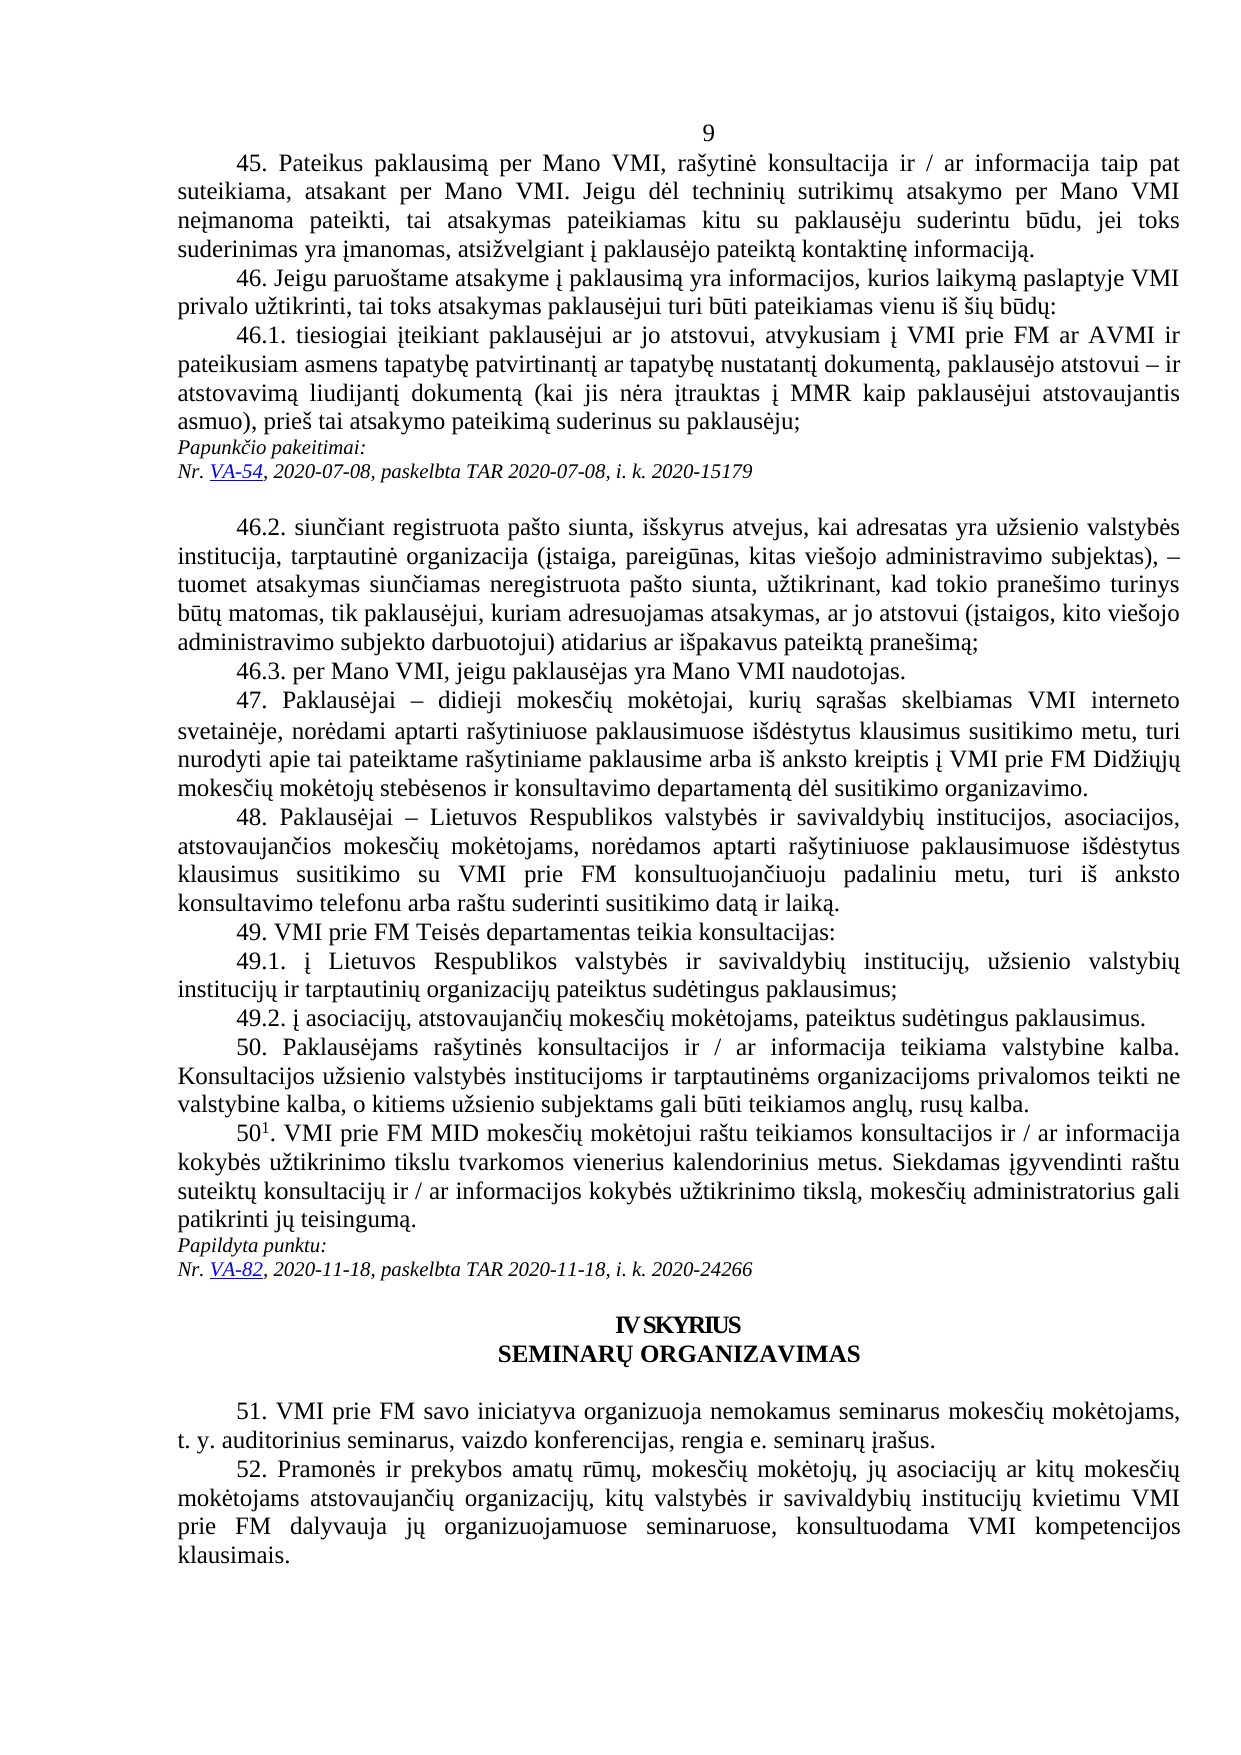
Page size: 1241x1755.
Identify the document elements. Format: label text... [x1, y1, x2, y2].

text 47. Paklausėjai – didieji mokesčių mokėtojai, kurių sąrašas skelbiamas VMI interneto svetainėje, norėdami aptarti rašytiniuose paklausimuose išdėstytus klausimus susitikimo metu, turi nurodyti apie tai pateiktame rašytiniame paklausime arba iš anksto kreiptis į VMI prie FM Didžiųjų mokesčių mokėtojų stebėsenos ir konsultavimo departamentą dėl susitikimo organizavimo. [177, 684, 1181, 802]
text SEMINARŲ ORGANIZAVIMAS [177, 1339, 1181, 1368]
text 51. VMI prie FM savo iniciatyva organizuoja nemokamus seminarus mokesčių mokėtojams, t. y. auditorinius seminarus, vaizdo konferencijas, rengia e. seminarų įrašus. [177, 1396, 1181, 1454]
text Nr. VA-54, 2020-07-08, paskelbta TAR 2020-07-08, i. k. 2020-15179 [177, 459, 1181, 483]
text Papunkčio pakeitimai: [177, 435, 1181, 459]
text 46. Jeigu paruoštame atsakyme į paklausimą yra informacijos, kurios laikymą paslaptyje VMI privalo užtikrinti, tai toks atsakymas paklausėjui turi būti pateikiamas vienu iš šių būdų: [177, 263, 1181, 320]
text 46.1. tiesiogiai įteikiant paklausėjui ar jo atstovui, atvykusiam į VMI prie FM ar AVMI ir pateikusiam asmens tapatybę patvirtinantį ar tapatybę nustatantį dokumentą, paklausėjo atstovui – ir atstovavimą liudijantį dokumentą (kai jis nėra įtrauktas į MMR kaip paklausėjui atstovaujantis asmuo), prieš tai atsakymo pateikimą suderinus su paklausėju; [177, 320, 1181, 435]
text 46.3. per Mano VMI, jeigu paklausėjas yra Mano VMI naudotojas. [177, 656, 1181, 684]
text 45. Pateikus paklausimą per Mano VMI, rašytinė konsultacija ir / ar informacija taip pat suteikiama, atsakant per Mano VMI. Jeigu dėl techninių sutrikimų atsakymo per Mano VMI neįmanoma pateikti, tai atsakymas pateikiamas kitu su paklausėju suderintu būdu, jei toks suderinimas yra įmanomas, atsižvelgiant į paklausėjo pateiktą kontaktinę informaciją. [177, 148, 1181, 263]
text 48. Paklausėjai – Lietuvos Respublikos valstybės ir savivaldybių institucijos, asociacijos, atstovaujančios mokesčių mokėtojams, norėdamos aptarti rašytiniuose paklausimuose išdėstytus klausimus susitikimo su VMI prie FM konsultuojančiuoju padaliniu metu, turi iš anksto konsultavimo telefonu arba raštu suderinti susitikimo datą ir laiką. [177, 802, 1181, 917]
text 46.2. siunčiant registruota pašto siunta, išskyrus atvejus, kai adresatas yra užsienio valstybės institucija, tarptautinė organizacija (įstaiga, pareigūnas, kitas viešojo administravimo subjektas), – tuomet atsakymas siunčiamas neregistruota pašto siunta, užtikrinant, kad tokio pranešimo turinys būtų matomas, tik paklausėjui, kuriam adresuojamas atsakymas, ar jo atstovui (įstaigos, kito viešojo administravimo subjekto darbuotojui) atidarius ar išpakavus pateiktą pranešimą; [177, 512, 1181, 656]
text Papildyta punktu: [177, 1233, 1181, 1257]
text 52. Pramonės ir prekybos amatų rūmų, mokesčių mokėtojų, jų asociacijų ar kitų mokesčių mokėtojams atstovaujančių organizacijų, kitų valstybės ir savivaldybių institucijų kvietimu VMI prie FM dalyvauja jų organizuojamuose seminaruose, konsultuodama VMI kompetencijos klausimais. [177, 1454, 1181, 1569]
text 49.1. į Lietuvos Respublikos valstybės ir savivaldybių institucijų, užsienio valstybių institucijų ir tarptautinių organizacijų pateiktus sudėtingus paklausimus; [177, 946, 1181, 1003]
text 501. VMI prie FM MID mokesčių mokėtojui raštu teikiamos konsultacijos ir / ar informacija kokybės užtikrinimo tikslu tvarkomos vienerius kalendorinius metus. Siekdamas įgyvendinti raštu suteiktų konsultacijų ir / ar informacijos kokybės užtikrinimo tikslą, mokesčių administratorius gali patikrinti jų teisingumą. [177, 1118, 1181, 1233]
text Nr. VA-82, 2020-11-18, paskelbta TAR 2020-11-18, i. k. 2020-24266 [177, 1257, 1181, 1281]
text 50. Paklausėjams rašytinės konsultacijos ir / ar informacija teikiama valstybine kalba. Konsultacijos užsienio valstybės institucijoms ir tarptautinėms organizacijoms privalomos teikti ne valstybine kalba, o kitiems užsienio subjektams gali būti teikiamos anglų, rusų kalba. [177, 1032, 1181, 1118]
text 49. VMI prie FM Teisės departamentas teikia konsultacijas: [177, 917, 1181, 946]
text 49.2. į asociacijų, atstovaujančių mokesčių mokėtojams, pateiktus sudėtingus paklausimus. [177, 1003, 1181, 1032]
text IV SKYRIUS [177, 1310, 1181, 1339]
